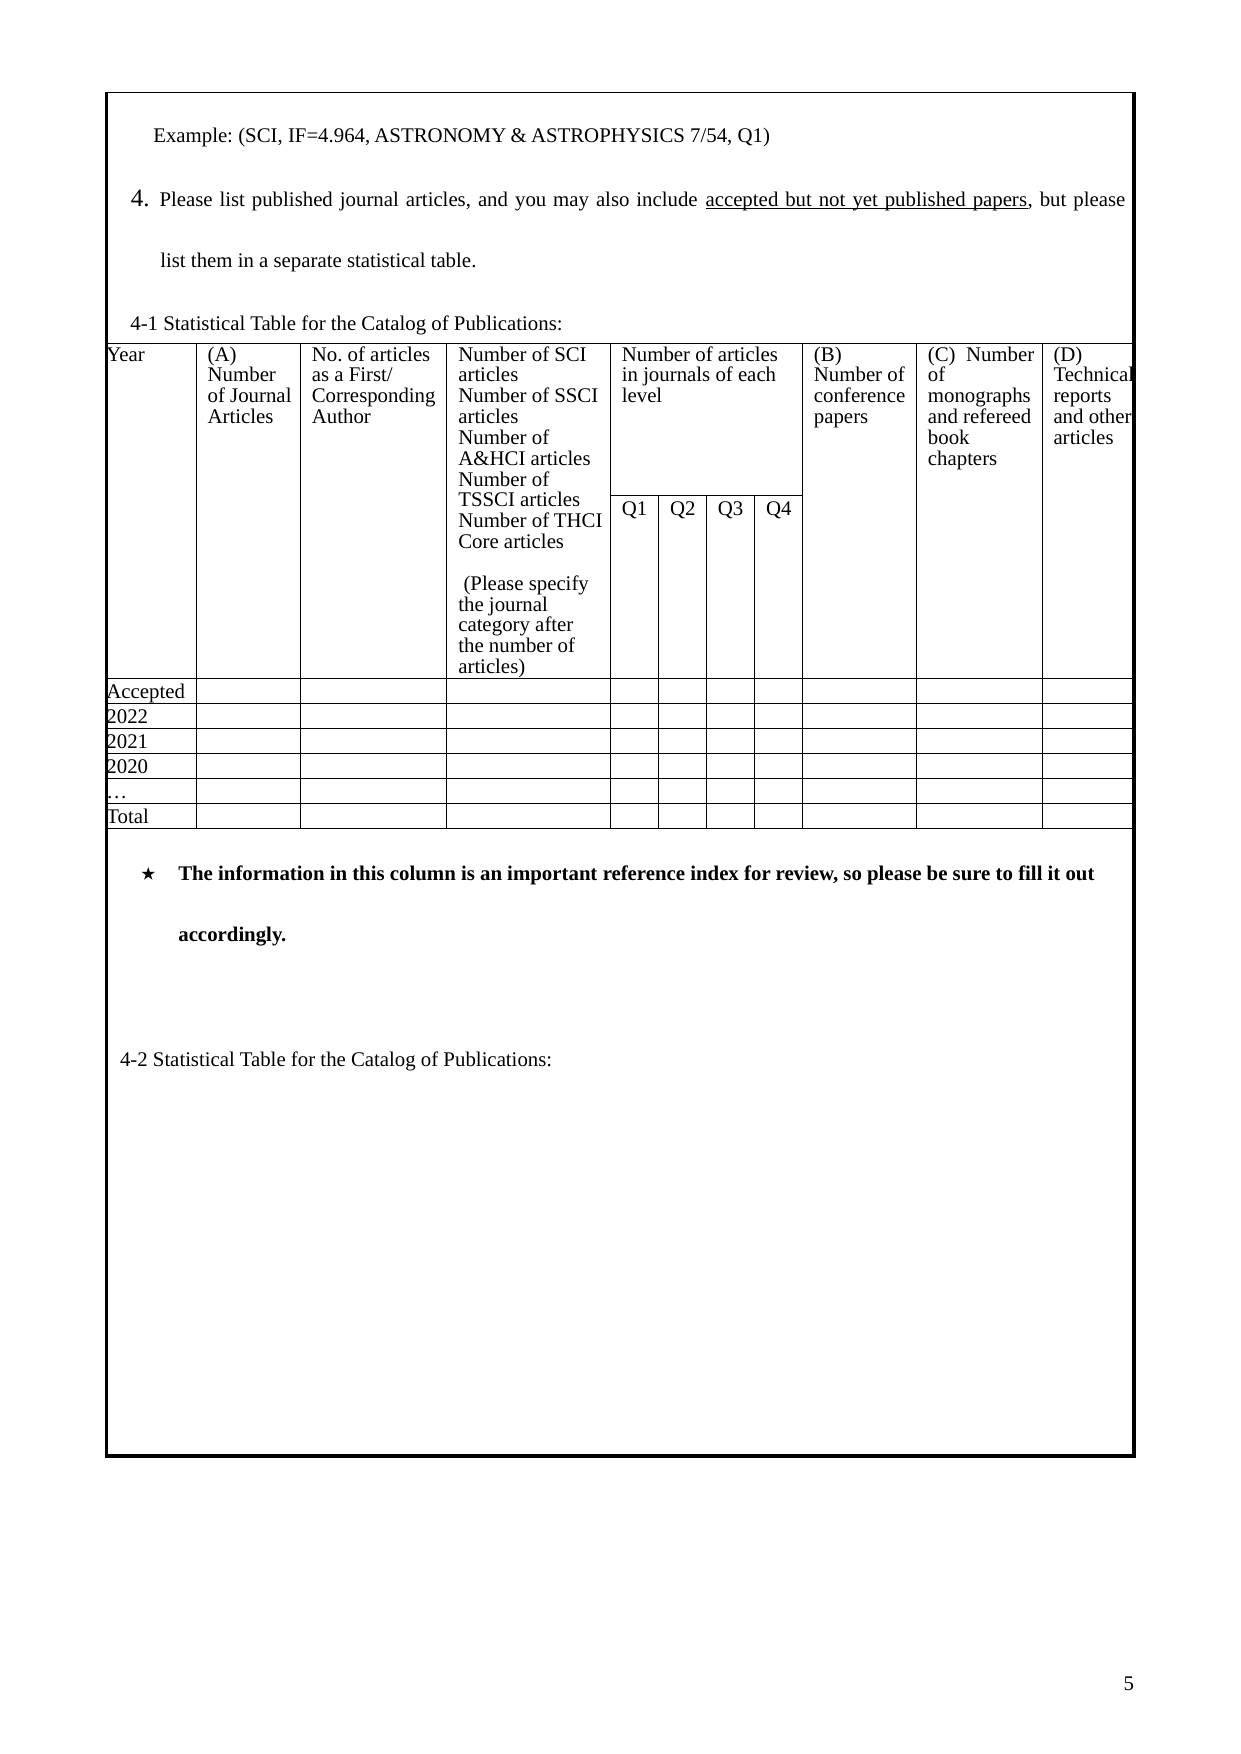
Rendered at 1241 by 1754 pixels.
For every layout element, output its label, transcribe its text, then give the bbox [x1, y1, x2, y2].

table_cell Q3 [707, 496, 754, 678]
table_cell [917, 729, 1042, 753]
table_cell [611, 704, 658, 728]
table_cell [803, 804, 916, 828]
table_cell 2022 [108, 704, 196, 728]
table_cell [917, 704, 1042, 728]
table_header Year [108, 344, 196, 678]
table_cell [659, 779, 706, 803]
table_cell (VI) Publications Please provide a detailed list of academic works from the last 2 years (if the current appointment period ends on 2023-07-31, start with works from 2021-01-01, and so on and so forth). Categorize the works into four main types: (A) Journal Articles, (B) Conference Papers, (C) Monographs and Refereed Book Chapters, (D) Technical Reports and Others. List works in chronological order within each category. Include author names, publication year, month, paper title, journal name, page range (according to original publication sequence), and mark corresponding authors with an asterisk (*). For journals indexed in SCI, SSCI, A&HCI, TSSCI, or THCI Core, provide the latest IF and Journal Rank in Category for the latest year (including Category Name, Journal Rank in Category / Total Journals in Category (Q*)) . Example: (SCI, IF=4.964, ASTRONOMY & ASTROPHYSICS 7/54, Q1) Please list published journal articles, and you may also include accepted but not yet published papers, but please list them in a separate statistical table. 4-1 Statistical Table for the Catalog of Publications: The information in this column is an important reference index for review, so please be sure to fill it out accordingly. 4-2 Statistical Table for the Catalog of Publications: [108, 93, 1132, 343]
table_cell [1043, 754, 1132, 778]
table_cell [301, 704, 446, 728]
table_cell [301, 679, 446, 703]
table_cell [611, 804, 658, 828]
table_cell [447, 779, 610, 803]
table_cell [1043, 779, 1132, 803]
table_header No. of articles as a First/ Corresponding Author [301, 344, 446, 678]
table_cell [197, 754, 300, 778]
table_cell [659, 754, 706, 778]
table_header (C) Number of monographs and refereed book chapters [917, 344, 1042, 678]
table_cell [659, 679, 706, 703]
table_cell [611, 679, 658, 703]
table_cell (VI) Publications Please provide a detailed list of academic works from the last 2 years (if the current appointment period ends on 2023-07-31, start with works from 2021-01-01, and so on and so forth). Categorize the works into four main types: (A) Journal Articles, (B) Conference Papers, (C) Monographs and Refereed Book Chapters, (D) Technical Reports and Others. List works in chronological order within each category. Include author names, publication year, month, paper title, journal name, page range (according to original publication sequence), and mark corresponding authors with an asterisk (*). For journals indexed in SCI, SSCI, A&HCI, TSSCI, or THCI Core, provide the latest IF and Journal Rank in Category for the latest year (including Category Name, Journal Rank in Category / Total Journals in Category (Q*)) . Example: (SCI, IF=4.964, ASTRONOMY & ASTROPHYSICS 7/54, Q1) Please list published journal articles, and you may also include accepted but not yet published papers, but please list them in a separate statistical table. 4-1 Statistical Table for the Catalog of Publications: The information in this column is an important reference index for review, so please be sure to fill it out accordingly. 4-2 Statistical Table for the Catalog of Publications: [108, 829, 1132, 1454]
table_cell [707, 779, 754, 803]
table_cell [659, 704, 706, 728]
table_cell [447, 679, 610, 703]
table_header (A) Number of Journal Articles [197, 344, 300, 678]
table_cell [707, 704, 754, 728]
table_cell [301, 779, 446, 803]
table_cell [197, 679, 300, 703]
table_cell [301, 729, 446, 753]
table_cell [755, 804, 802, 828]
table_cell [447, 704, 610, 728]
table_cell [755, 679, 802, 703]
table_cell [755, 779, 802, 803]
table_cell [197, 729, 300, 753]
table_cell … [108, 779, 196, 803]
table_cell [301, 804, 446, 828]
table_cell [1043, 679, 1132, 703]
table_cell [917, 779, 1042, 803]
table_cell [447, 754, 610, 778]
table_cell [755, 729, 802, 753]
table_cell [803, 704, 916, 728]
table_cell [803, 729, 916, 753]
table_cell [659, 804, 706, 828]
table_cell [611, 754, 658, 778]
table_cell [803, 779, 916, 803]
table_cell Q1 [611, 496, 658, 678]
table_cell [803, 754, 916, 778]
table_cell Q2 [659, 496, 706, 678]
table_cell [917, 804, 1042, 828]
table_cell [1043, 729, 1132, 753]
table_cell [611, 729, 658, 753]
table_cell [1043, 704, 1132, 728]
table_cell 2021 [108, 729, 196, 753]
table_cell [447, 729, 610, 753]
table_cell [707, 679, 754, 703]
table_cell [917, 754, 1042, 778]
table_cell [197, 704, 300, 728]
table_cell 2020 [108, 754, 196, 778]
table_header (B) Number of conference papers [803, 344, 916, 678]
table_cell [197, 804, 300, 828]
table_cell [707, 729, 754, 753]
table_header Number of SCI articles Number of SSCI articles Number of A&HCI articles Number of TSSCI articles Number of THCI Core articles (Please specify the journal category after the number of articles) [447, 344, 610, 678]
table_cell [447, 804, 610, 828]
table_cell [301, 754, 446, 778]
table_cell Q4 [755, 496, 802, 678]
table_cell [611, 779, 658, 803]
table_cell [707, 754, 754, 778]
table_cell [707, 804, 754, 828]
table_cell [755, 704, 802, 728]
table_cell [755, 754, 802, 778]
table_cell Accepted [108, 679, 196, 703]
table_cell [197, 779, 300, 803]
table_cell [803, 679, 916, 703]
table_cell [917, 679, 1042, 703]
table_cell [1043, 804, 1132, 828]
table_cell Total [108, 804, 196, 828]
table_header (D) Technical reports and other articles [1043, 344, 1132, 678]
table_header Number of articles in journals of each level [611, 344, 802, 495]
table_cell [659, 729, 706, 753]
